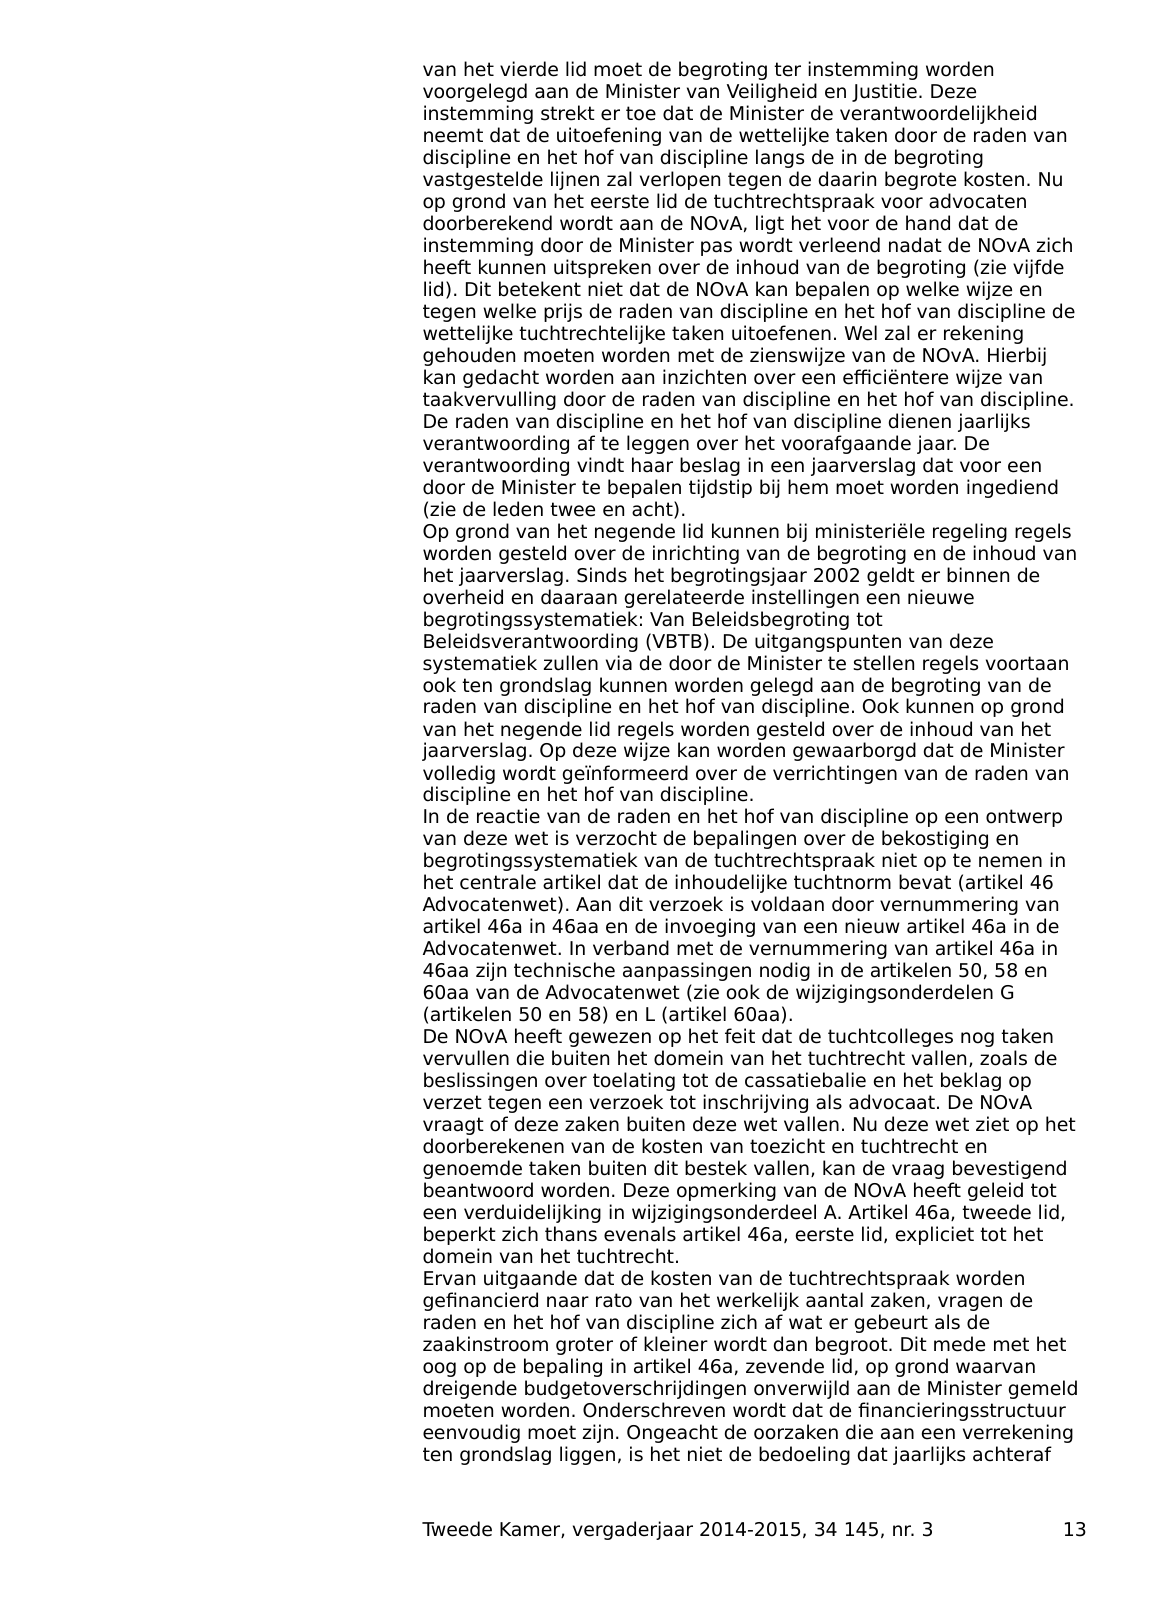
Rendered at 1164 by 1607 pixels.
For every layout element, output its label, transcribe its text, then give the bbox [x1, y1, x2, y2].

text Ervan uitgaande dat de kosten van de tuchtrechtspraak worden gefinancierd naar rato van het werkelijk aantal zaken, vragen de raden en het hof van discipline zich af wat er gebeurt als de zaakinstroom groter of kleiner wordt dan begroot. Dit mede met het oog op de bepaling in artikel 46a, zevende lid, op grond waarvan dreigende budgetoverschrijdingen onverwijld aan de Minister gemeld moeten worden. Onderschreven wordt dat de financieringsstructuur eenvoudig moet zijn. Ongeacht de oorzaken die aan een verrekening ten grondslag liggen, is het niet de bedoeling dat jaarlijks achteraf [422, 1268, 1087, 1466]
text De raden van discipline en het hof van discipline dienen jaarlijks verantwoording af te leggen over het voorafgaande jaar. De verantwoording vindt haar beslag in een jaarverslag dat voor een door de Minister te bepalen tijdstip bij hem moet worden ingediend (zie de leden twee en acht). [422, 411, 1087, 521]
text In de reactie van de raden en het hof van discipline op een ontwerp van deze wet is verzocht de bepalingen over de bekostiging en begrotingssystematiek van de tuchtrechtspraak niet op te nemen in het centrale artikel dat de inhoudelijke tuchtnorm bevat (artikel 46 Advocatenwet). Aan dit verzoek is voldaan door vernummering van artikel 46a in 46aa en de invoeging van een nieuw artikel 46a in de Advocatenwet. In verband met de vernummering van artikel 46a in 46aa zijn technische aanpassingen nodig in de artikelen 50, 58 en 60aa van de Advocatenwet (zie ook de wijzigingsonderdelen G (artikelen 50 en 58) en L (artikel 60aa). [422, 806, 1087, 1026]
text Op grond van het negende lid kunnen bij ministeriële regeling regels worden gesteld over de inrichting van de begroting en de inhoud van het jaarverslag. Sinds het begrotingsjaar 2002 geldt er binnen de overheid en daaraan gerelateerde instellingen een nieuwe begrotingssystematiek: Van Beleidsbegroting tot Beleidsverantwoording (VBTB). De uitgangspunten van deze systematiek zullen via de door de Minister te stellen regels voortaan ook ten grondslag kunnen worden gelegd aan de begroting van de raden van discipline en het hof van discipline. Ook kunnen op grond van het negende lid regels worden gesteld over de inhoud van het jaarverslag. Op deze wijze kan worden gewaarborgd dat de Minister volledig wordt geïnformeerd over de verrichtingen van de raden van discipline en het hof van discipline. [422, 521, 1087, 806]
text De NOvA heeft gewezen op het feit dat de tuchtcolleges nog taken vervullen die buiten het domein van het tuchtrecht vallen, zoals de beslissingen over toelating tot de cassatiebalie en het beklag op verzet tegen een verzoek tot inschrijving als advocaat. De NOvA vraagt of deze zaken buiten deze wet vallen. Nu deze wet ziet op het doorberekenen van de kosten van toezicht en tuchtrecht en genoemde taken buiten dit bestek vallen, kan de vraag bevestigend beantwoord worden. Deze opmerking van de NOvA heeft geleid tot een verduidelijking in wijzigingsonderdeel A. Artikel 46a, tweede lid, beperkt zich thans evenals artikel 46a, eerste lid, expliciet tot het domein van het tuchtrecht. [422, 1026, 1087, 1268]
text van het vierde lid moet de begroting ter instemming worden voorgelegd aan de Minister van Veiligheid en Justitie. Deze instemming strekt er toe dat de Minister de verantwoordelijkheid neemt dat de uitoefening van de wettelijke taken door de raden van discipline en het hof van discipline langs de in de begroting vastgestelde lijnen zal verlopen tegen de daarin begrote kosten. Nu op grond van het eerste lid de tuchtrechtspraak voor advocaten doorberekend wordt aan de NOvA, ligt het voor de hand dat de instemming door de Minister pas wordt verleend nadat de NOvA zich heeft kunnen uitspreken over de inhoud van de begroting (zie vijfde lid). Dit betekent niet dat de NOvA kan bepalen op welke wijze en tegen welke prijs de raden van discipline en het hof van discipline de wettelijke tuchtrechtelijke taken uitoefenen. Wel zal er rekening gehouden moeten worden met de zienswijze van de NOvA. Hierbij kan gedacht worden aan inzichten over een efficiëntere wijze van taakvervulling door de raden van discipline en het hof van discipline. [422, 59, 1087, 411]
